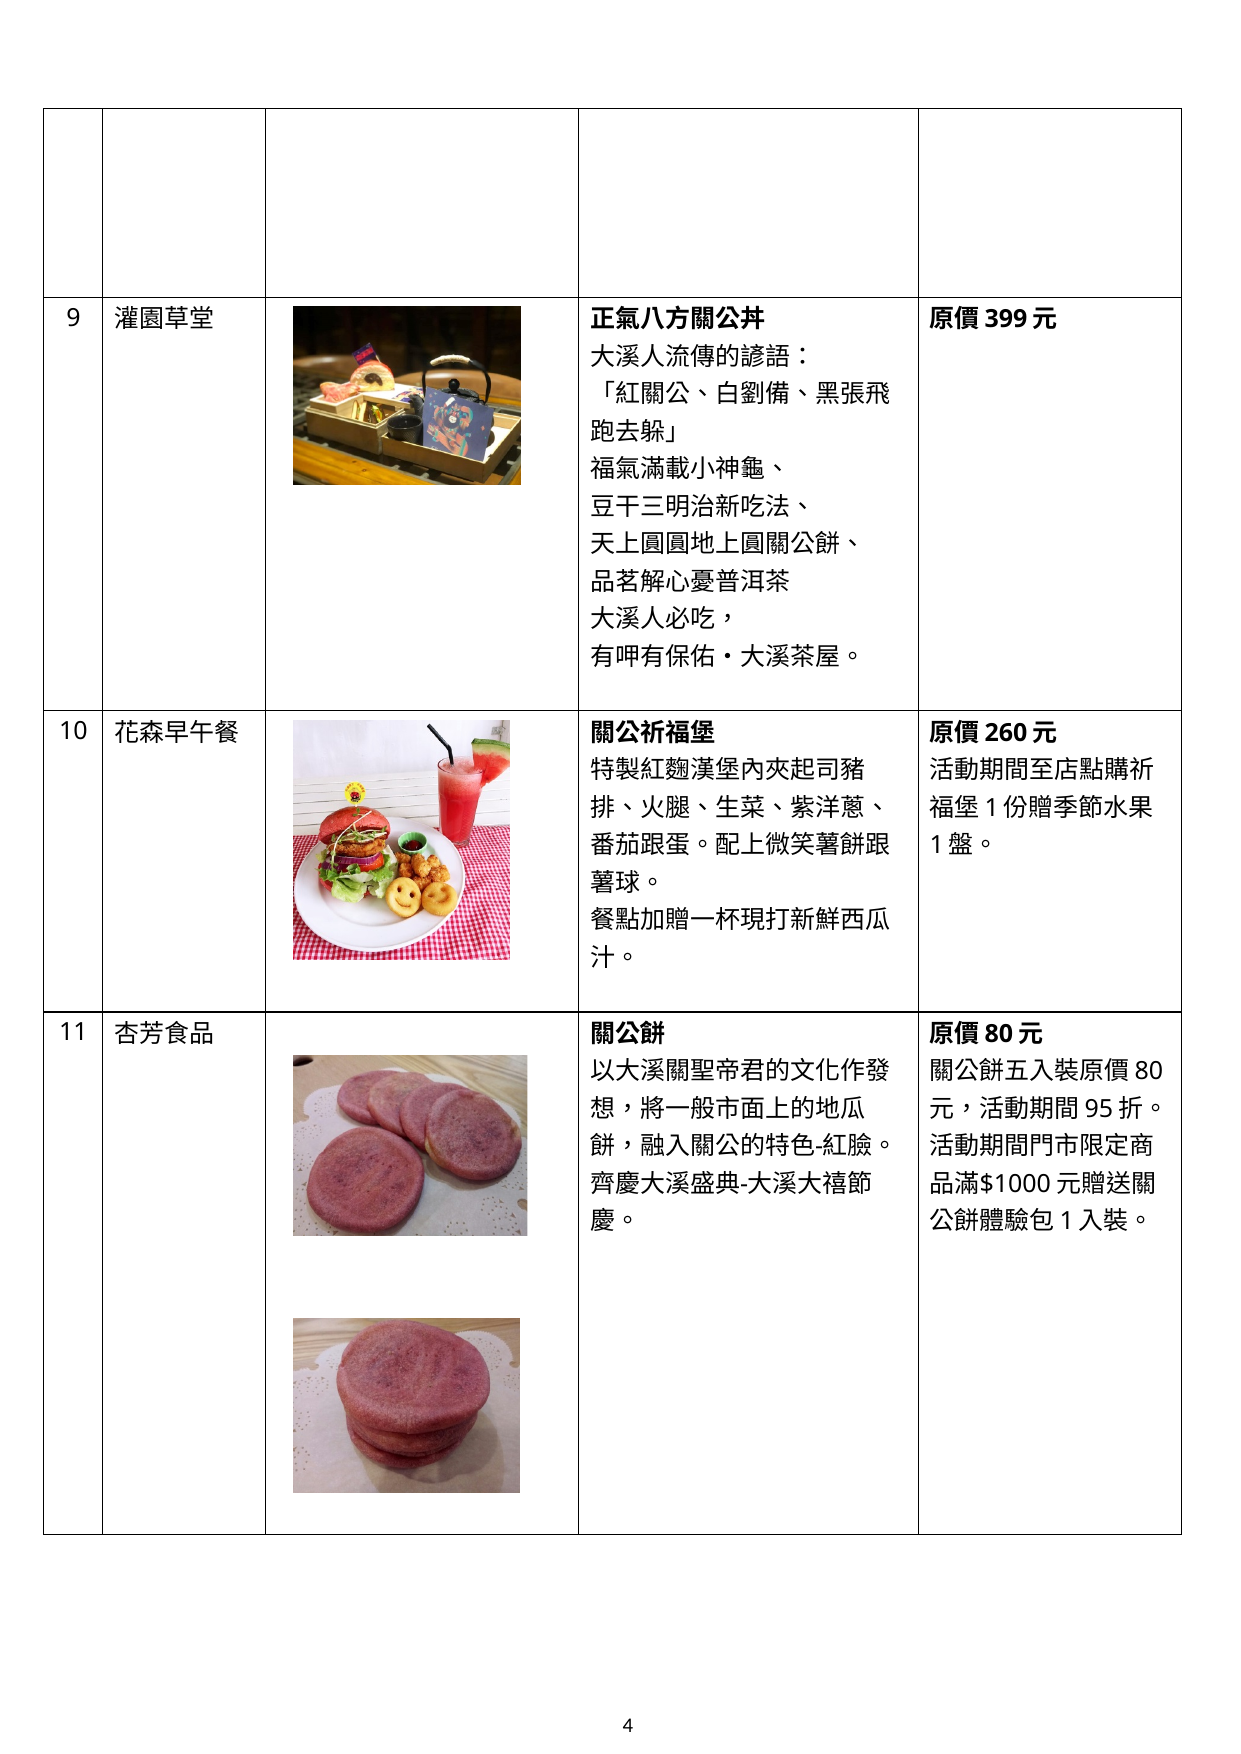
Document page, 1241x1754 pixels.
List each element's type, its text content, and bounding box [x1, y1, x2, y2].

table_cell 原價399元 [919, 298, 1181, 710]
table_cell [266, 1013, 578, 1534]
table_cell [103, 109, 265, 297]
table_cell [579, 109, 918, 297]
table_cell 關公祈福堡 特製紅麴漢堡內夾起司豬排、火腿、生菜、紫洋蔥、番茄跟蛋。配上微笑薯餅跟薯球。 餐點加贈一杯現打新鮮西瓜汁。 [579, 711, 918, 1011]
table_cell 原價260元 活動期間至店點購祈福堡1份贈季節水果1盤。 [919, 711, 1181, 1011]
table_cell 11 [44, 1013, 102, 1534]
table_cell [266, 298, 578, 710]
table_cell [266, 711, 578, 1011]
table_cell [919, 109, 1181, 297]
table_cell 10 [44, 711, 102, 1011]
picture [293, 1055, 528, 1236]
table_cell 關公餅 以大溪關聖帝君的文化作發想，將一般市面上的地瓜餅，融入關公的特色-紅臉。齊慶大溪盛典-大溪大禧節慶。 [579, 1013, 918, 1534]
picture [293, 306, 521, 485]
table_cell 9 [44, 298, 102, 710]
table_cell 正氣八方關公丼 大溪人流傳的諺語： 「紅關公、白劉備、黑張飛跑去躲」 福氣滿載小神龜、 豆干三明治新吃法、 天上圓圓地上圓關公餅、 品茗解心憂普洱茶 大溪人必吃， 有呷有保佑‧大溪茶屋。 [579, 298, 918, 710]
table_cell 花森早午餐 [103, 711, 265, 1011]
table_cell 原價80元 關公餅五入裝原價80元，活動期間95折。 活動期間門市限定商品滿$1000元贈送關公餅體驗包1入裝。 [919, 1013, 1181, 1534]
picture [293, 1318, 520, 1493]
table_cell 灌園草堂 [103, 298, 265, 710]
table_cell 杏芳食品 [103, 1013, 265, 1534]
table_cell [266, 109, 578, 297]
table_cell [44, 109, 102, 297]
picture [293, 720, 510, 960]
